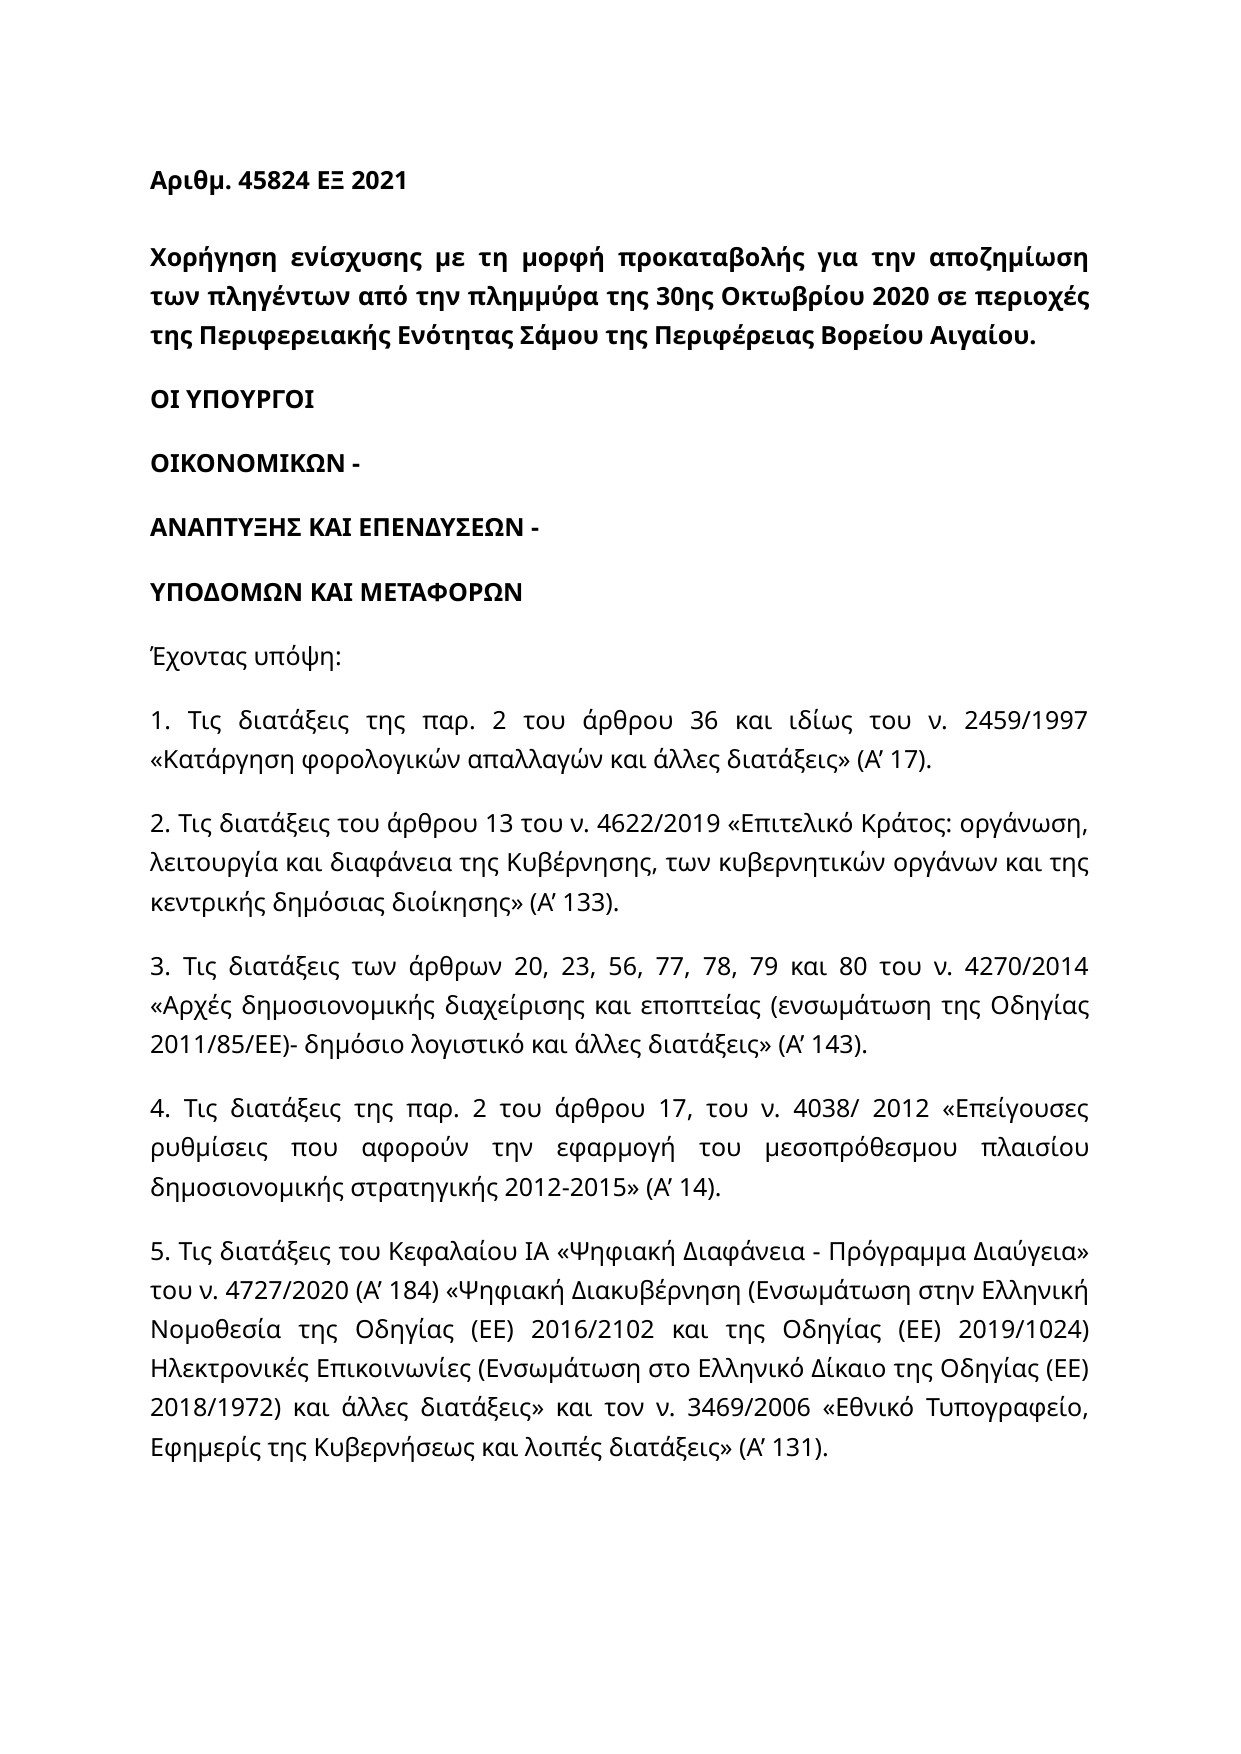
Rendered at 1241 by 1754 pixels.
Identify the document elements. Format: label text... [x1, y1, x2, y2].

text ΟΙΚΟΝΟΜΙΚΩΝ - [150, 446, 1090, 480]
text ΥΠΟΔΟΜΩΝ ΚΑΙ ΜΕΤΑΦΟΡΩΝ [150, 574, 1090, 608]
text ΑΝΑΠΤΥΞΗΣ ΚΑΙ ΕΠΕΝΔΥΣΕΩΝ - [150, 510, 1090, 544]
text 3. Τις διατάξεις των άρθρων 20, 23, 56, 77, 78, 79 και 80 του ν. 4270/2014 «Αρχές δημοσιονομικής διαχείρισης και εποπτείας (ενσωμάτωση της Οδηγίας 2011/85/ΕΕ)- δημόσιο λογιστικό και άλλες διατάξεις» (A’ 143). [150, 948, 1090, 1061]
text 4. Τις διατάξεις της παρ. 2 του άρθρου 17, του ν. 4038/ 2012 «Επείγουσες ρυθμίσεις που αφορούν την εφαρμογή του μεσοπρόθεσμου πλαισίου δημοσιονομικής στρατηγικής 2012-2015» (A’ 14). [150, 1091, 1090, 1203]
text 1. Τις διατάξεις της παρ. 2 του άρθρου 36 και ιδίως του ν. 2459/1997 «Κατάργηση φορολογικών απαλλαγών και άλλες διατάξεις» (A’ 17). [150, 702, 1090, 776]
title Αριθμ. 45824 ΕΞ 2021 [150, 162, 1090, 197]
text Έχοντας υπόψη: [150, 638, 1090, 672]
text Χορήγηση ενίσχυσης με τη μορφή προκαταβολής για την αποζημίωση των πληγέντων από την πλημμύρα της 30ης Οκτωβρίου 2020 σε περιοχές της Περιφερειακής Ενότητας Σάμου της Περιφέρειας Βορείου Αιγαίου. [150, 239, 1090, 352]
text ΟΙ ΥΠΟΥΡΓΟΙ [150, 382, 1090, 416]
text 5. Τις διατάξεις του Κεφαλαίου ΙΑ «Ψηφιακή Διαφάνεια - Πρόγραμμα Διαύγεια» του ν. 4727/2020 (Α’ 184) «Ψηφιακή Διακυβέρνηση (Ενσωμάτωση στην Ελληνική Νομοθεσία της Οδηγίας (ΕΕ) 2016/2102 και της Οδηγίας (ΕΕ) 2019/1024) Ηλεκτρονικές Επικοινωνίες (Ενσωμάτωση στο Ελληνικό Δίκαιο της Οδηγίας (ΕΕ) 2018/1972) και άλλες διατάξεις» και τον ν. 3469/2006 «Εθνικό Τυπογραφείο, Εφημερίς της Κυβερνήσεως και λοιπές διατάξεις» (Α’ 131). [150, 1233, 1090, 1463]
text 2. Τις διατάξεις του άρθρου 13 του ν. 4622/2019 «Επιτελικό Κράτος: οργάνωση, λειτουργία και διαφάνεια της Κυβέρνησης, των κυβερνητικών οργάνων και της κεντρικής δημόσιας διοίκησης» (Α’ 133). [150, 806, 1090, 918]
